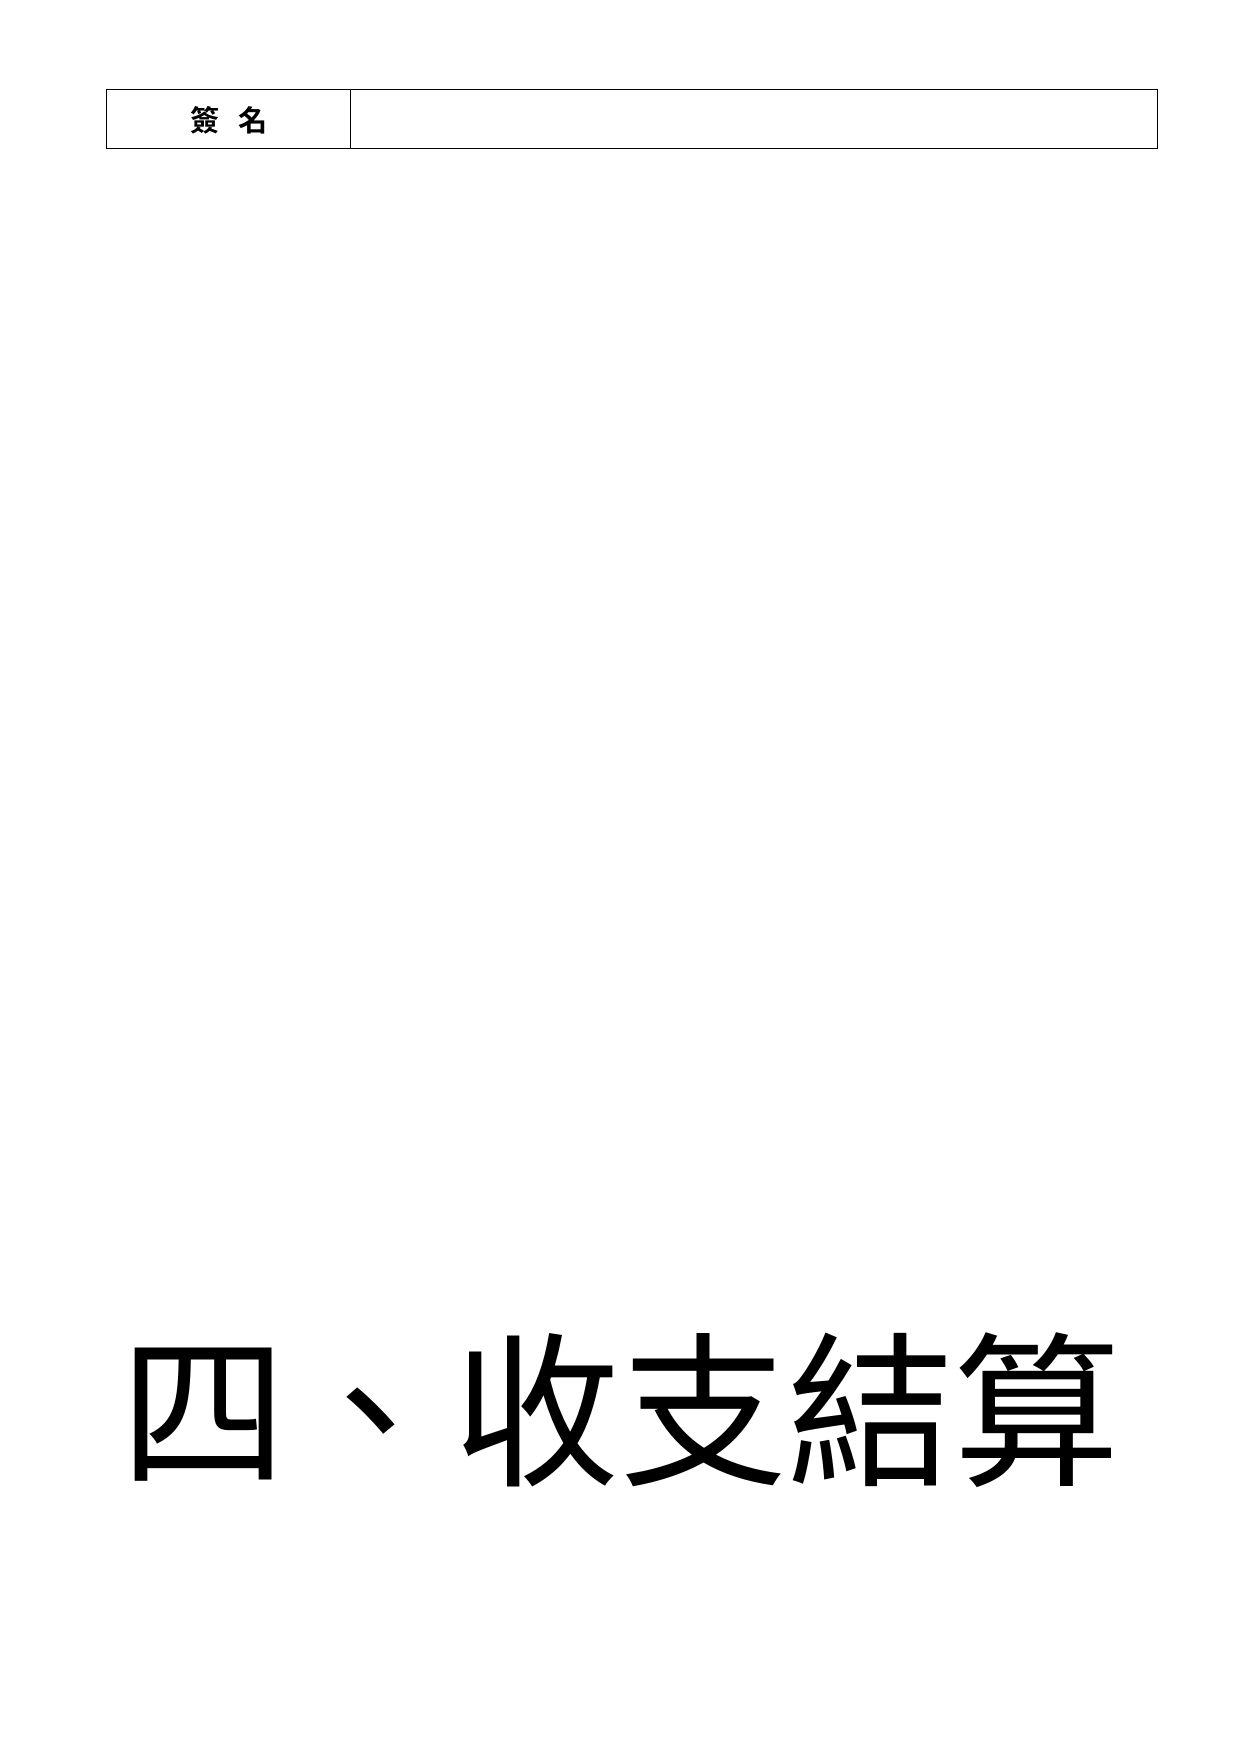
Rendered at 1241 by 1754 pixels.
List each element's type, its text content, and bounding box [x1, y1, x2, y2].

table_cell 簽 名 [107, 90, 350, 148]
table_cell [351, 90, 1157, 148]
text 四、收支結算 [89, 1281, 1152, 1522]
